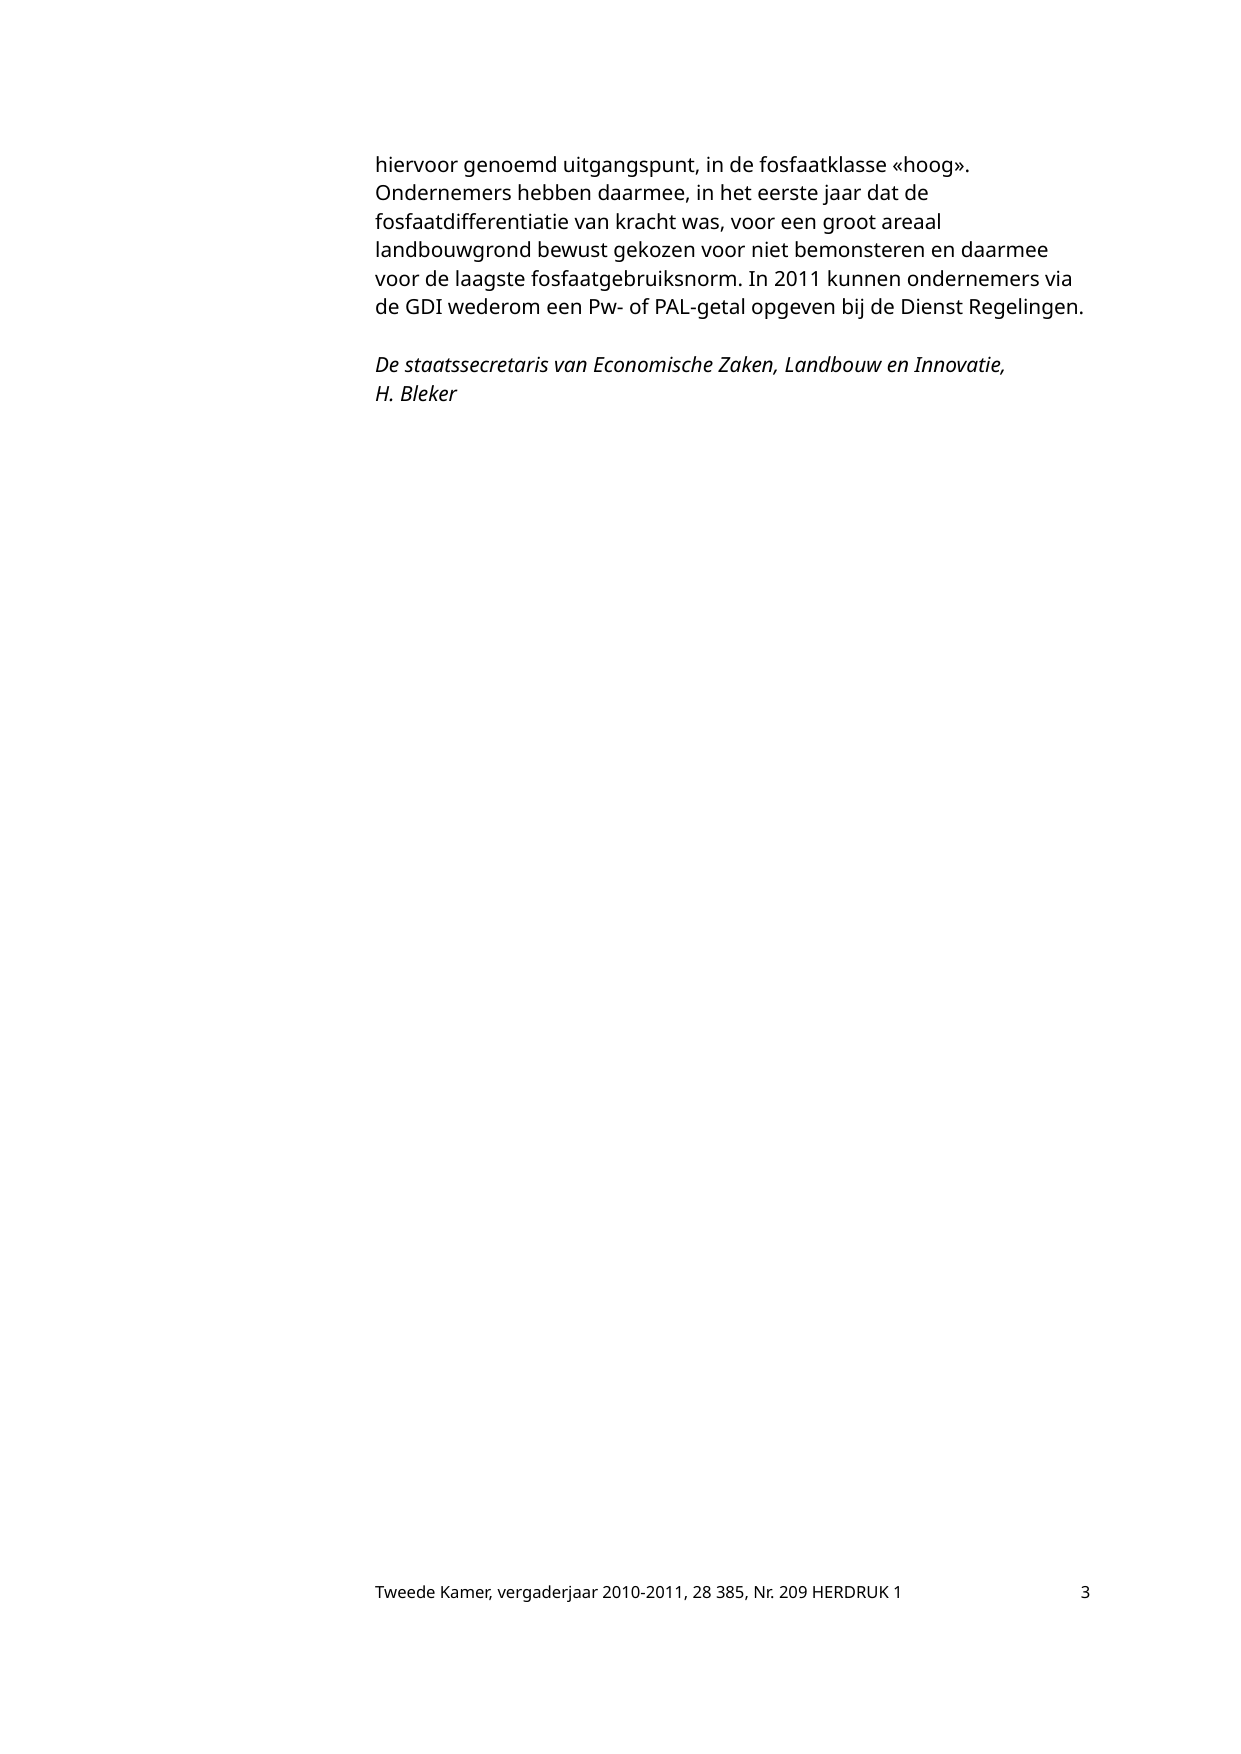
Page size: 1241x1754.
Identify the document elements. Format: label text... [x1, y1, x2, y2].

text hiervoor genoemd uitgangspunt, in de fosfaatklasse «hoog». Ondernemers hebben daarmee, in het eerste jaar dat de fosfaatdifferentiatie van kracht was, voor een groot areaal landbouwgrond bewust gekozen voor niet bemonsteren en daarmee voor de laagste fosfaatgebruiksnorm. In 2011 kunnen ondernemers via de GDI wederom een Pw- of PAL-getal opgeven bij de Dienst Regelingen. [375, 150, 1090, 321]
text De staatssecretaris van Economische Zaken, Landbouw en Innovatie, [375, 351, 1090, 379]
text H. Bleker [375, 379, 1090, 407]
